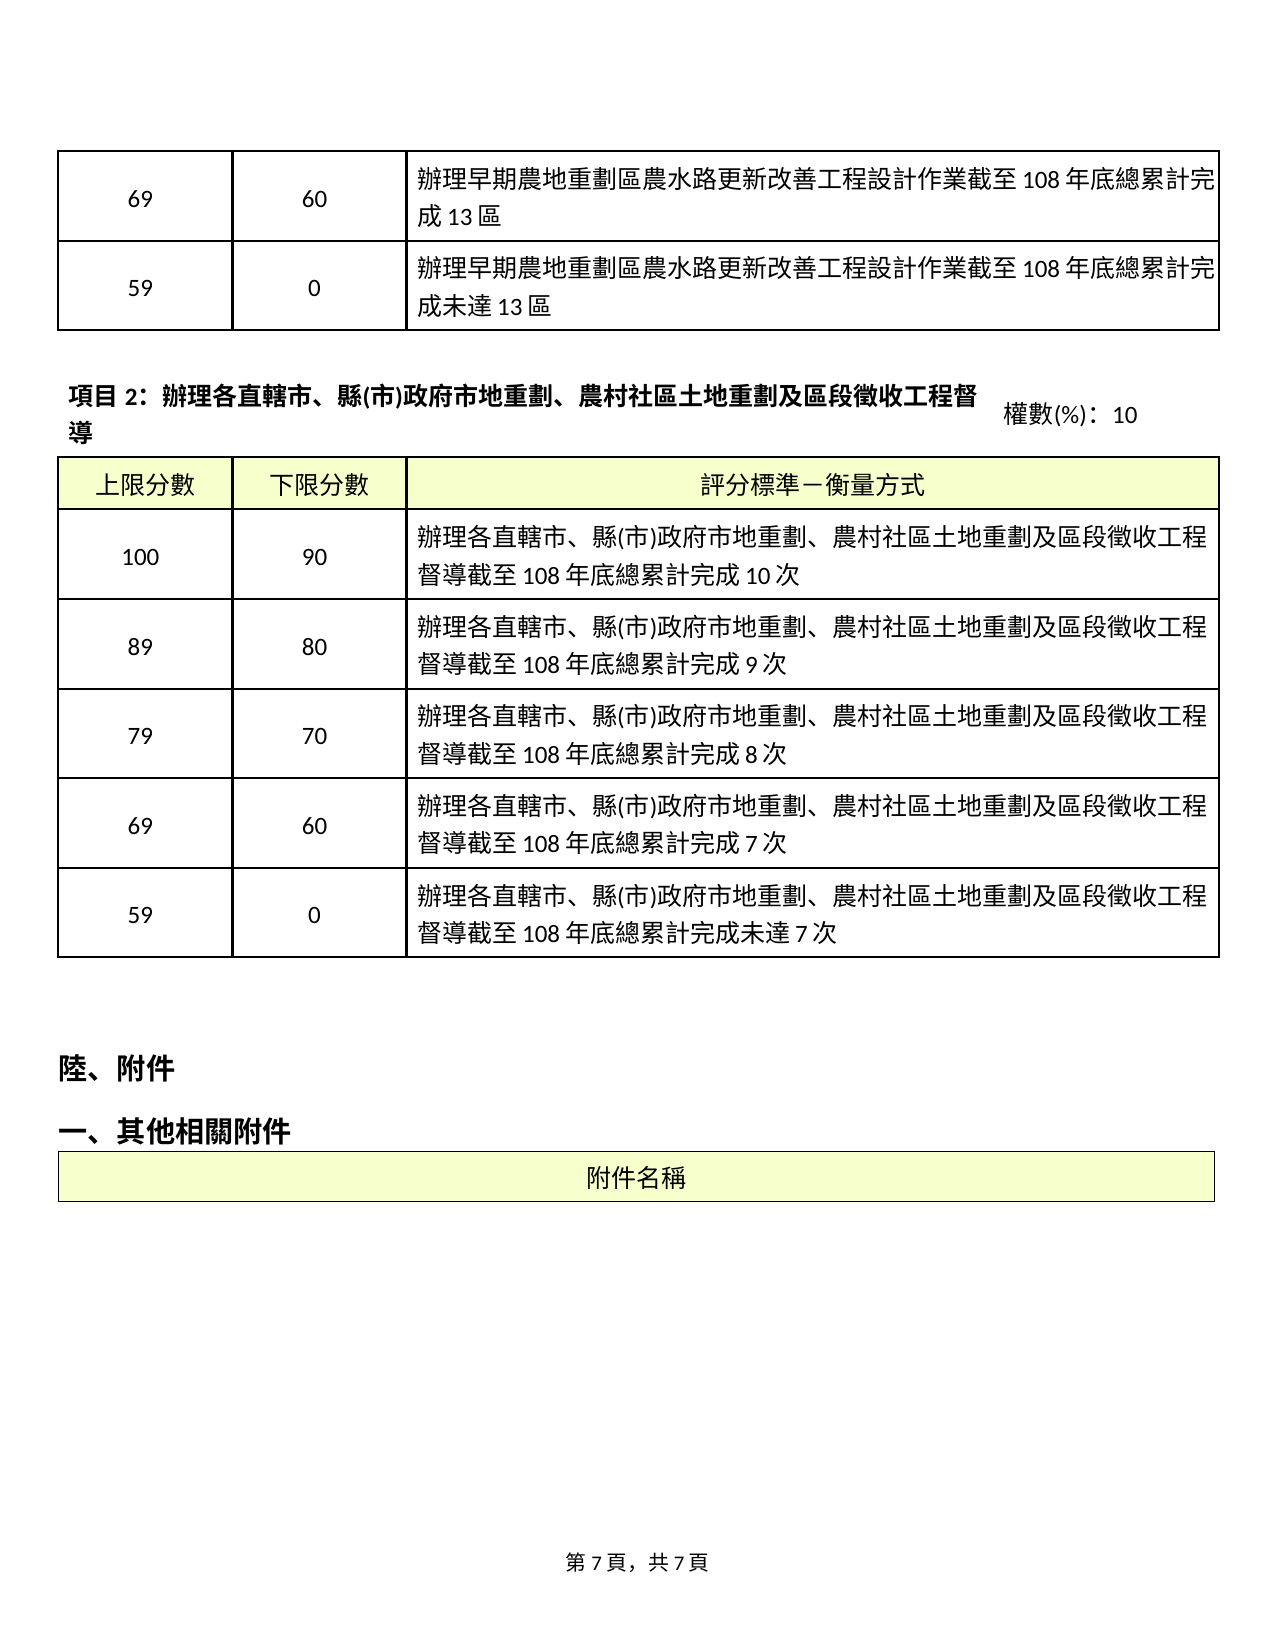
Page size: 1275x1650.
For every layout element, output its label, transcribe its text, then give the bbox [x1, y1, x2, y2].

table_header 項目 2：辦理各直轄市、縣(市)政府市地重劃、農村社區土地重劃及區段徵收工程督導 [58, 369, 993, 456]
table_header 評分標準－衡量方式 [408, 458, 1218, 508]
table_cell 89 [59, 600, 231, 687]
table_cell 辦理早期農地重劃區農水路更新改善工程設計作業截至108年底總累計完成未達13區 [408, 242, 1218, 329]
table_header 附件名稱 [59, 1152, 1214, 1201]
table_cell 60 [234, 779, 405, 867]
table_cell 79 [59, 690, 231, 777]
table_cell 辦理各直轄市、縣(市)政府市地重劃、農村社區土地重劃及區段徵收工程督導截至108年底總累計完成9次 [408, 600, 1218, 687]
table_cell 60 [234, 152, 405, 239]
table_cell 0 [234, 869, 405, 956]
table_cell 0 [234, 242, 405, 329]
table_cell 100 [59, 510, 231, 598]
table_cell 59 [59, 242, 231, 329]
table_cell 90 [234, 510, 405, 598]
table_cell 80 [234, 600, 405, 687]
table_cell 辦理各直轄市、縣(市)政府市地重劃、農村社區土地重劃及區段徵收工程督導截至108年底總累計完成7次 [408, 779, 1218, 867]
table_header 上限分數 [59, 458, 231, 508]
table_cell 辦理各直轄市、縣(市)政府市地重劃、農村社區土地重劃及區段徵收工程督導截至108年底總累計完成8次 [408, 690, 1218, 777]
table_header 下限分數 [234, 458, 405, 508]
table_header 權數(%)：10 [993, 369, 1227, 456]
table_cell 59 [59, 869, 231, 956]
table_cell 辦理各直轄市、縣(市)政府市地重劃、農村社區土地重劃及區段徵收工程督導截至108年底總累計完成10次 [408, 510, 1218, 598]
text 一、其他相關附件 [58, 1109, 1217, 1151]
table_cell 69 [59, 779, 231, 867]
text 陸、附件 [58, 1046, 1217, 1088]
table_cell 辦理早期農地重劃區農水路更新改善工程設計作業截至108年底總累計完成13區 [408, 152, 1218, 239]
table_cell 70 [234, 690, 405, 777]
table_cell 69 [59, 152, 231, 239]
table_cell 辦理各直轄市、縣(市)政府市地重劃、農村社區土地重劃及區段徵收工程督導截至108年底總累計完成未達7次 [408, 869, 1218, 956]
